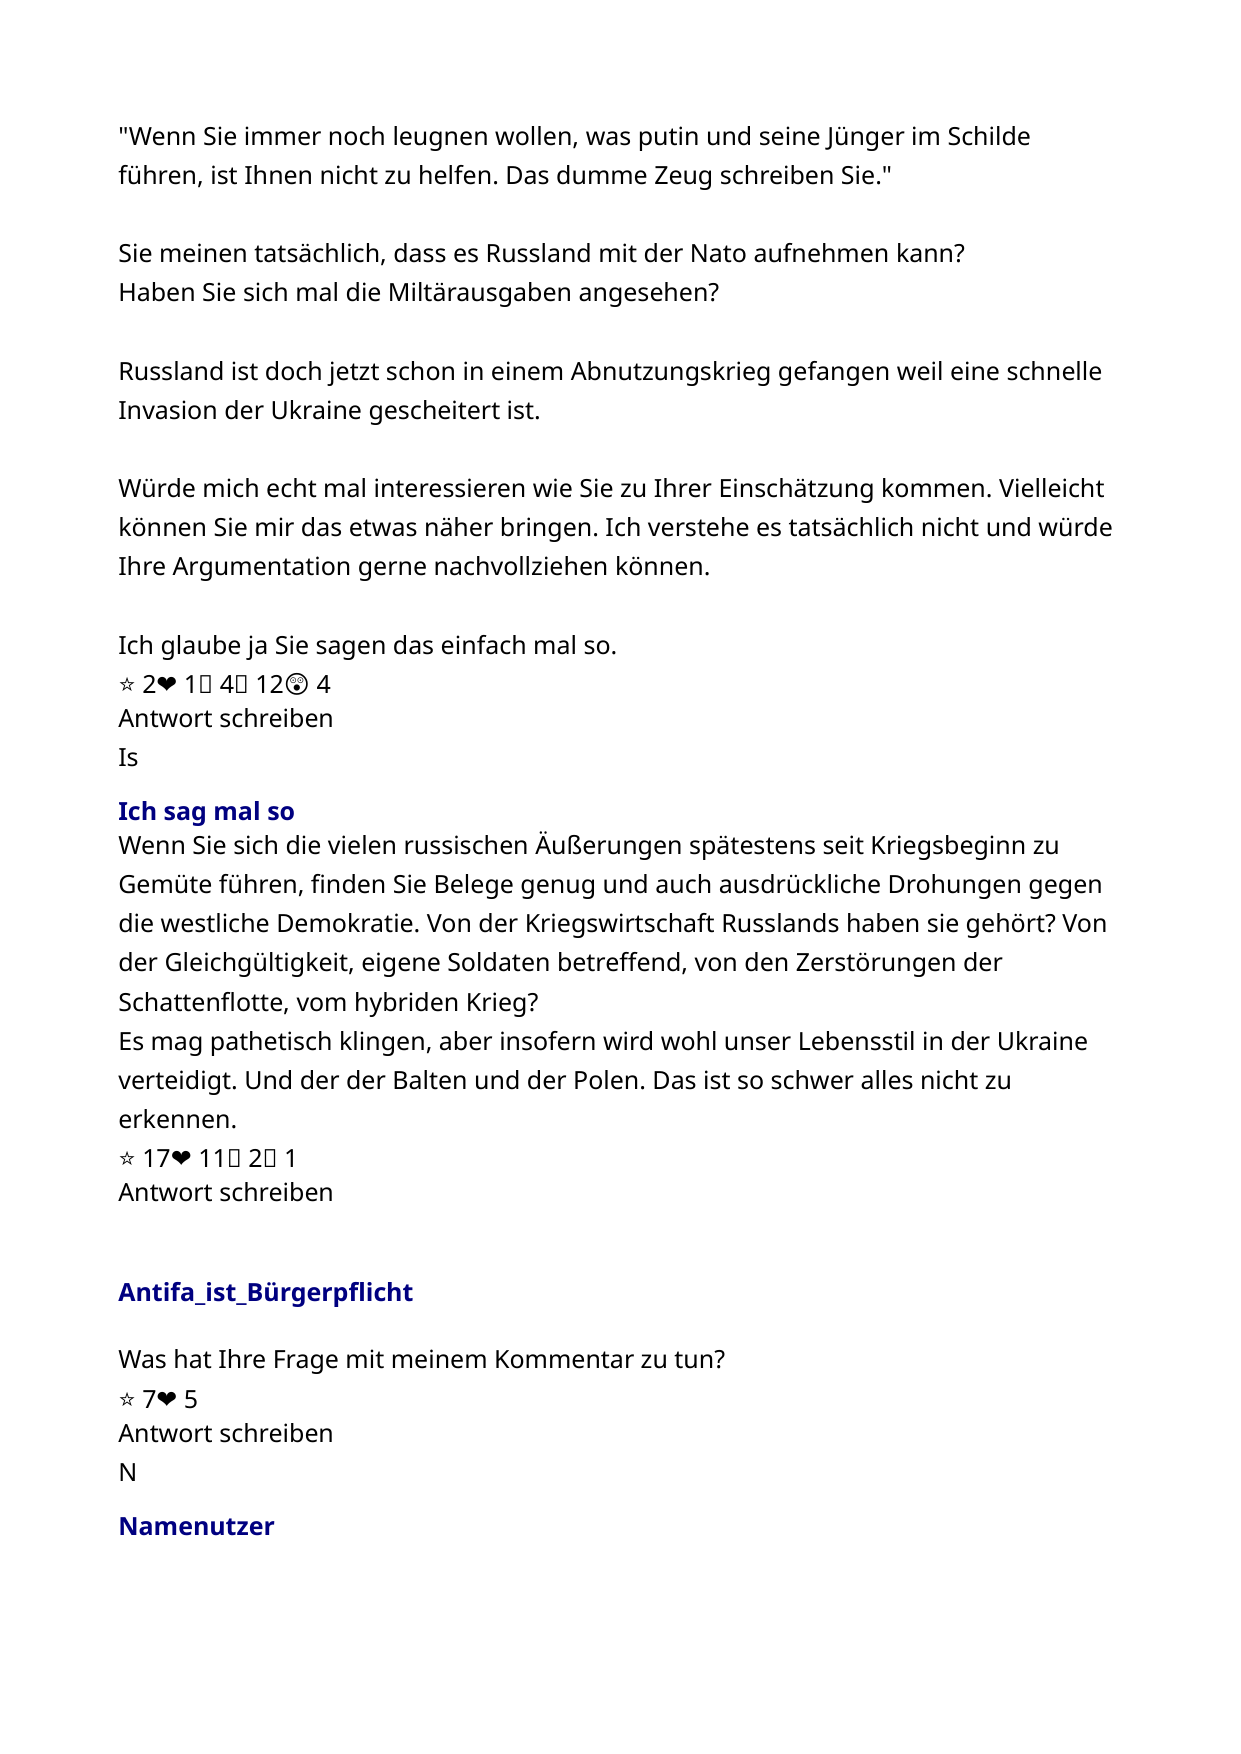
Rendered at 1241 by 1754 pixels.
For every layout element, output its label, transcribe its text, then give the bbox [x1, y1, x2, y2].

text N [118, 1454, 1122, 1489]
subtitle Namenutzer [118, 1508, 1122, 1542]
text ⭐️ 17❤️ 11🙁 2🤨 1 [118, 1141, 1122, 1175]
text ⭐️ 7❤️ 5 [118, 1381, 1122, 1415]
text Antwort schreiben [118, 1415, 1122, 1449]
text Antwort schreiben [118, 1175, 1122, 1209]
subtitle Antifa_ist_Bürgerpflicht [118, 1275, 1122, 1309]
text "Wenn Sie immer noch leugnen wollen, was putin und seine Jünger im Schilde führen, ist Ihnen nicht zu helfen. Das dumme Zeug schreiben Sie." Sie meinen tatsächlich, dass es Russland mit der Nato aufnehmen kann? Haben Sie sich mal die Miltärausgaben angesehen? Russland ist doch jetzt schon in einem Abnutzungskrieg gefangen weil eine schnelle Invasion der Ukraine gescheitert ist. Würde mich echt mal interessieren wie Sie zu Ihrer Einschätzung kommen. Vielleicht können Sie mir das etwas näher bringen. Ich verstehe es tatsächlich nicht und würde Ihre Argumentation gerne nachvollziehen können. Ich glaube ja Sie sagen das einfach mal so. [118, 118, 1122, 661]
subtitle Ich sag mal so [118, 793, 1122, 827]
text Was hat Ihre Frage mit meinem Kommentar zu tun? [118, 1342, 1122, 1376]
text Is [118, 740, 1122, 774]
text Antwort schreiben [118, 701, 1122, 734]
text Wenn Sie sich die vielen russischen Äußerungen spätestens seit Kriegsbeginn zu Gemüte führen, finden Sie Belege genug und auch ausdrückliche Drohungen gegen die westliche Demokratie. Von der Kriegswirtschaft Russlands haben sie gehört? Von der Gleichgültigkeit, eigene Soldaten betreffend, von den Zerstörungen der Schattenflotte, vom hybriden Krieg? [118, 827, 1122, 1018]
text Es mag pathetisch klingen, aber insofern wird wohl unser Lebensstil in der Ukraine verteidigt. Und der der Balten und der Polen. Das ist so schwer alles nicht zu erkennen. [118, 1023, 1122, 1136]
text ⭐️ 2❤️ 1🙁 4🤨 12😲 4 [118, 666, 1122, 701]
